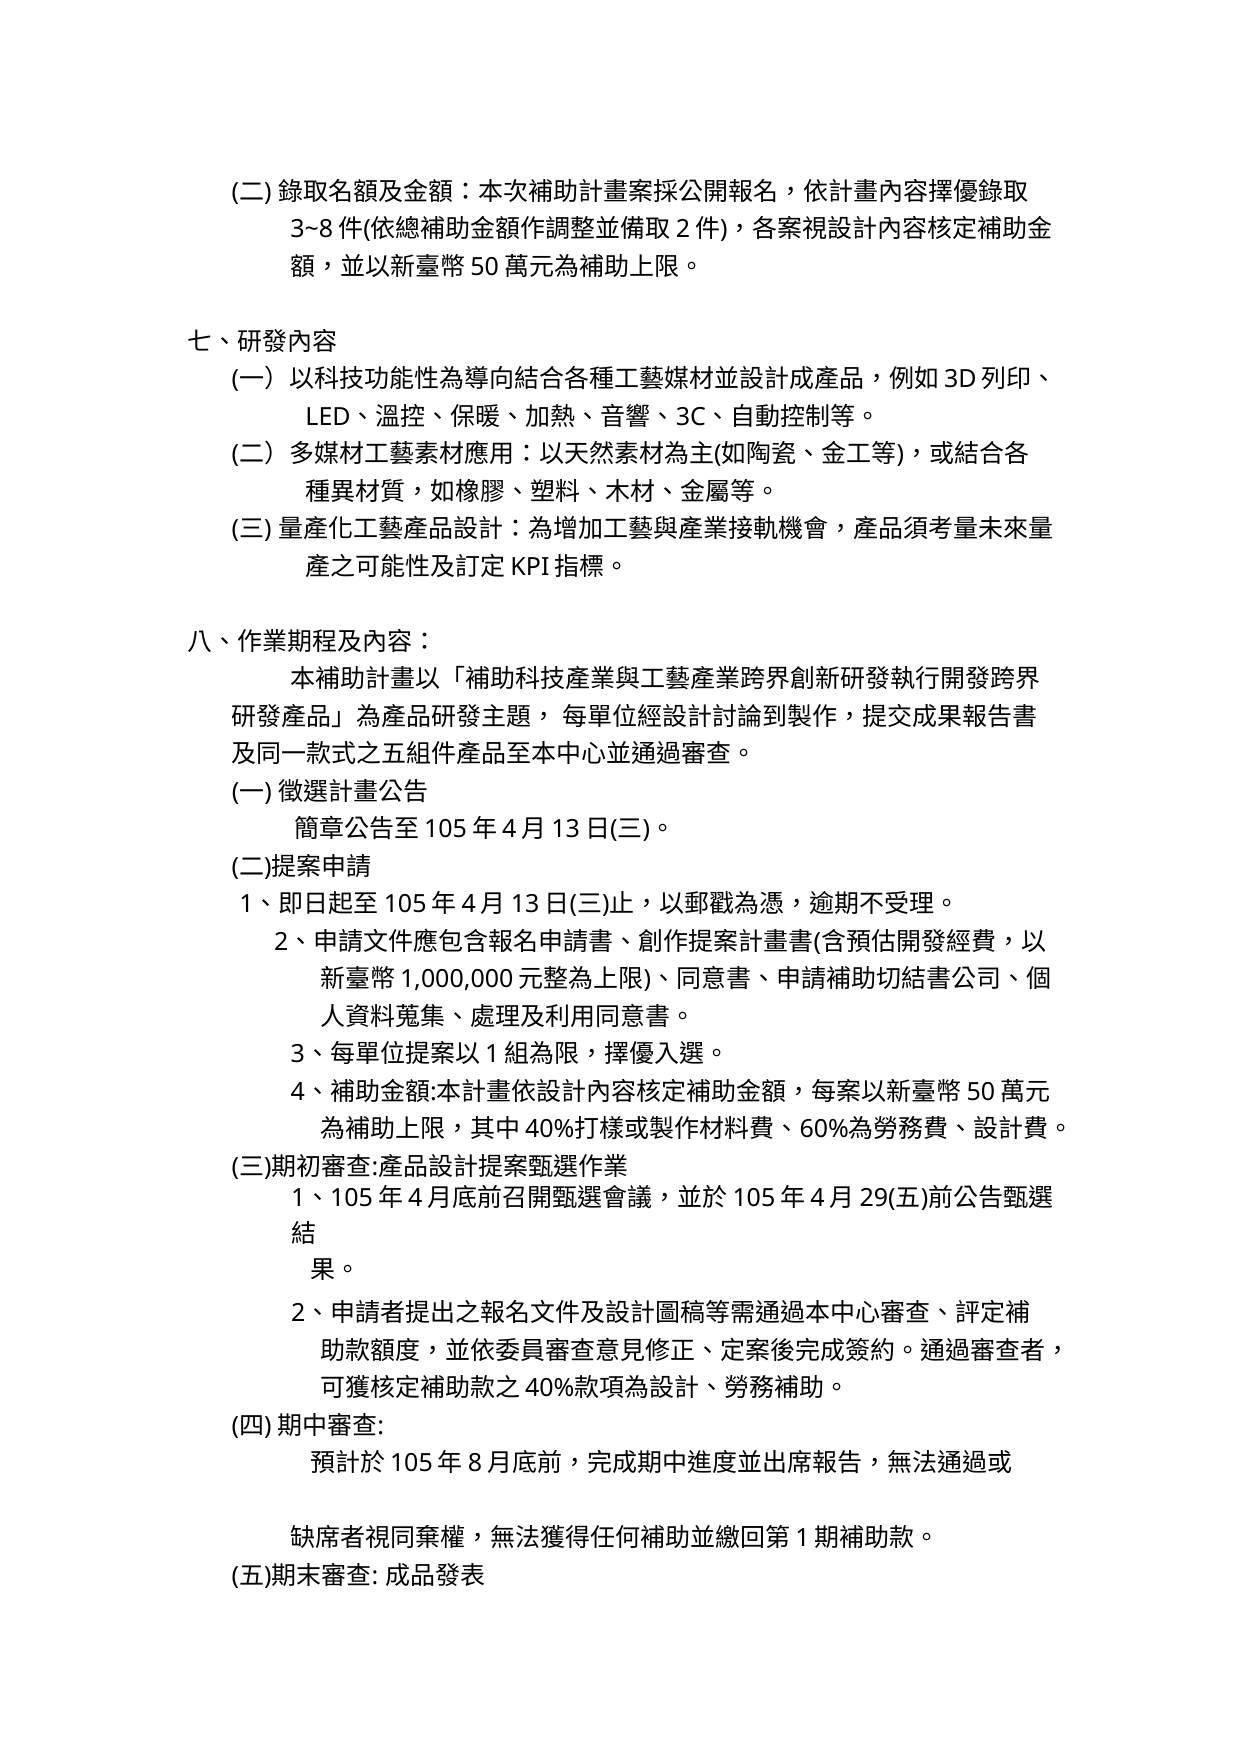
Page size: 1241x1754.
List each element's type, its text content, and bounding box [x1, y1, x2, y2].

text 簡章公告至105年4月13日(三)。 [187, 802, 1053, 839]
text 1、105年4月底前召開甄選會議，並於105年4月29(五)前公告甄選結 果。 [291, 1177, 1053, 1286]
text 預計於105年8月底前，完成期中進度並出席報告，無法通過或 缺席者視同棄權，無法獲得任何補助並繳回第1期補助款。 [290, 1436, 1053, 1548]
text (一）以科技功能性為導向結合各種工藝媒材並設計成產品，例如3D列印、LED、溫控、保暖、加熱、音響、3C、自動控制等。 [231, 352, 1053, 427]
text (四) 期中審查: [187, 1398, 1053, 1436]
text (一) 徵選計畫公告 [231, 764, 1053, 802]
text 3、每單位提案以1組為限，擇優入選。 [290, 1027, 1053, 1064]
text (三) 量產化工藝產品設計：為增加工藝與產業接軌機會，產品須考量未來量產之可能性及訂定KPI指標。 [231, 502, 1053, 577]
text (二) 錄取名額及金額：本次補助計畫案採公開報名，依計畫內容擇優錄取3~8件(依總補助金額作調整並備取2件)，各案視設計內容核定補助金額，並以新臺幣50萬元為補助上限。 [231, 164, 1053, 277]
text (二)提案申請 [187, 839, 1053, 877]
text 本補助計畫以「補助科技產業與工藝產業跨界創新研發執行開發跨界研發產品」為產品研發主題， 每單位經設計討論到製作，提交成果報告書及同一款式之五組件產品至本中心並通過審查。 [231, 652, 1053, 764]
text (三)期初審查:產品設計提案甄選作業 [187, 1139, 1053, 1177]
text 4、補助金額:本計畫依設計內容核定補助金額，每案以新臺幣50萬元為補助上限，其中40%打樣或製作材料費、60%為勞務費、設計費。 [290, 1064, 1053, 1139]
text 八、作業期程及內容： [187, 614, 1053, 652]
text 2、申請文件應包含報名申請書、創作提案計畫書(含預估開發經費，以新臺幣1,000,000元整為上限)、同意書、申請補助切結書公司、個人資料蒐集、處理及利用同意書。 [261, 914, 1053, 1027]
text 1、即日起至105年4月13日(三)止，以郵戳為憑，逾期不受理。 [187, 877, 1053, 914]
text 七、研發內容 [187, 314, 1053, 352]
text (五)期末審查: 成品發表 [187, 1548, 1053, 1586]
text 2、申請者提出之報名文件及設計圖稿等需通過本中心審查、評定補助款額度，並依委員審查意見修正、定案後完成簽約。通過審查者，可獲核定補助款之40%款項為設計、勞務補助。 [291, 1286, 1053, 1398]
text (二）多媒材工藝素材應用：以天然素材為主(如陶瓷、金工等)，或結合各種異材質，如橡膠、塑料、木材、金屬等。 [231, 427, 1053, 502]
